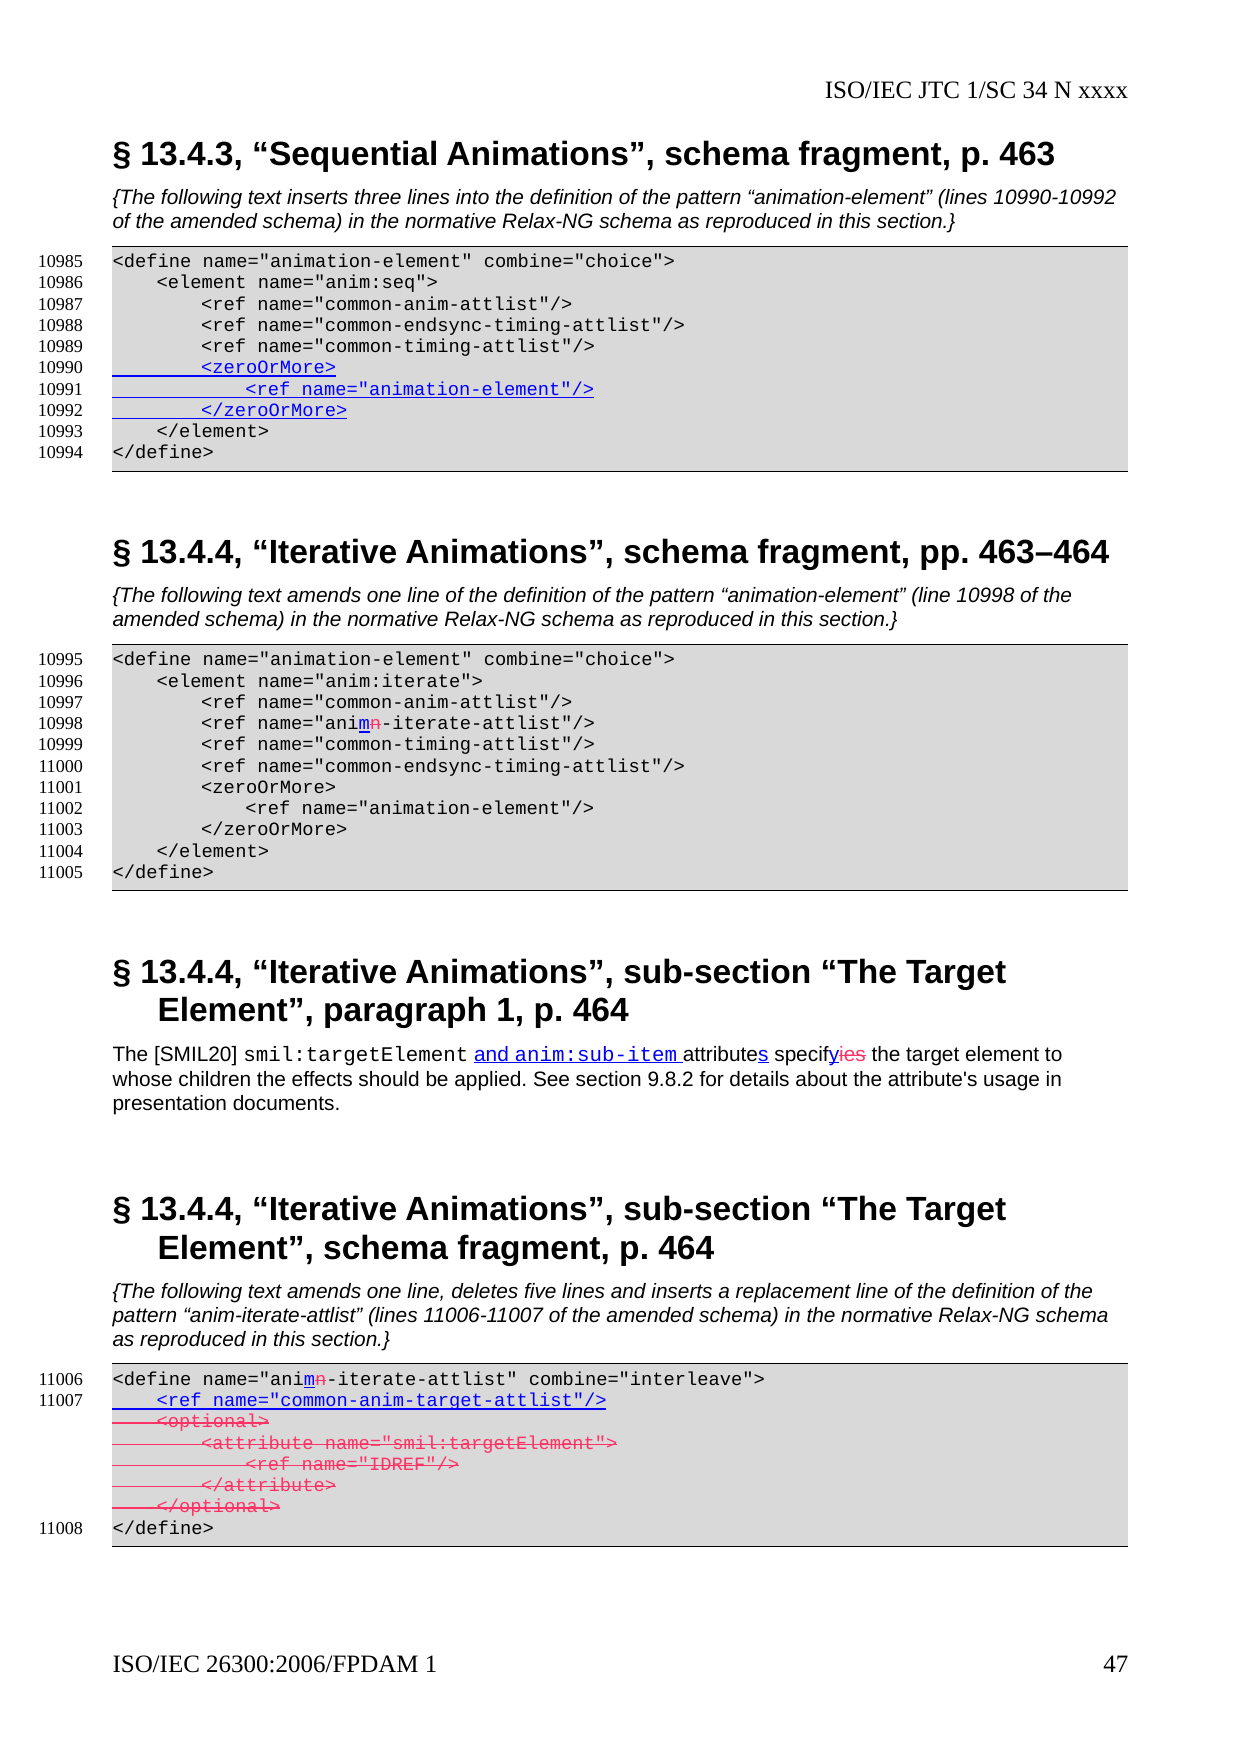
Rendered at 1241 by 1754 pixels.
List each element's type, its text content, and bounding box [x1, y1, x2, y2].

text {The following text amends one line of the definition of the pattern “animation-element” (line 10998 of the amended schema) in the normative Relax-NG schema as reproduced in this section.} [112, 583, 1128, 631]
subtitle § 13.4.3, “Sequential Animations”, schema fragment, p. 463 [112, 134, 1128, 173]
text </attribute> [112, 1476, 1128, 1497]
text <ref name="common-anim-target-attlist"/> [112, 1391, 1128, 1412]
text <define name="animn-iterate-attlist" combine="interleave"> [112, 1364, 1128, 1391]
text <ref name="common-timing-attlist"/> [112, 735, 1128, 756]
text <attribute name="smil:targetElement"> [112, 1433, 1128, 1455]
text <ref name="IDREF"/> [112, 1455, 1128, 1476]
text </zeroOrMore> [112, 820, 1128, 841]
text </element> [112, 422, 1128, 437]
subtitle § 13.4.4, “Iterative Animations”, schema fragment, pp. 463–464 [112, 532, 1128, 571]
text <ref name="animn-iterate-attlist"/> [112, 714, 1128, 735]
text <ref name="animation-element"/> [112, 379, 1128, 401]
text The [SMIL20] smil:targetElement and anim:sub-item attributes specifyies the target element to whose children the effects should be applied. See section 9.8.2 for details about the attribute's usage in presentation documents. [112, 1041, 1128, 1115]
text <define name="animation-element" combine="choice"> [112, 645, 1128, 671]
text <define name="animation-element" combine="choice"> [112, 247, 1128, 273]
subtitle § 13.4.4, “Iterative Animations”, sub-section “The Target Element”, schema fragment, p. 464 [112, 1189, 1128, 1266]
text <zeroOrMore> [112, 778, 1128, 799]
subtitle § 13.4.4, “Iterative Animations”, sub-section “The Target Element”, paragraph 1, p. 464 [112, 952, 1128, 1029]
text <ref name="common-timing-attlist"/> [112, 337, 1128, 358]
text <ref name="common-anim-attlist"/> [112, 693, 1128, 714]
text <ref name="animation-element"/> [112, 799, 1128, 820]
text <ref name="common-anim-attlist"/> [112, 294, 1128, 316]
text <optional> [112, 1412, 1128, 1433]
text </element> [112, 841, 1128, 856]
text <element name="anim:iterate"> [112, 671, 1128, 693]
text <ref name="common-endsync-timing-attlist"/> [112, 756, 1128, 778]
text </define> [112, 1512, 1128, 1546]
text </define> [112, 437, 1128, 471]
text {The following text inserts three lines into the definition of the pattern “animation-element” (lines 10990-10992 of the amended schema) in the normative Relax-NG schema as reproduced in this section.} [112, 185, 1128, 233]
text <ref name="common-endsync-timing-attlist"/> [112, 316, 1128, 337]
text {The following text amends one line, deletes five lines and inserts a replacement line of the definition of the pattern “anim-iterate-attlist” (lines 11006-11007 of the amended schema) in the normative Relax-NG schema as reproduced in this section.} [112, 1279, 1128, 1351]
text </define> [112, 856, 1128, 890]
text </optional> [112, 1497, 1128, 1512]
text </zeroOrMore> [112, 401, 1128, 422]
text <zeroOrMore> [112, 358, 1128, 379]
text <element name="anim:seq"> [112, 273, 1128, 294]
